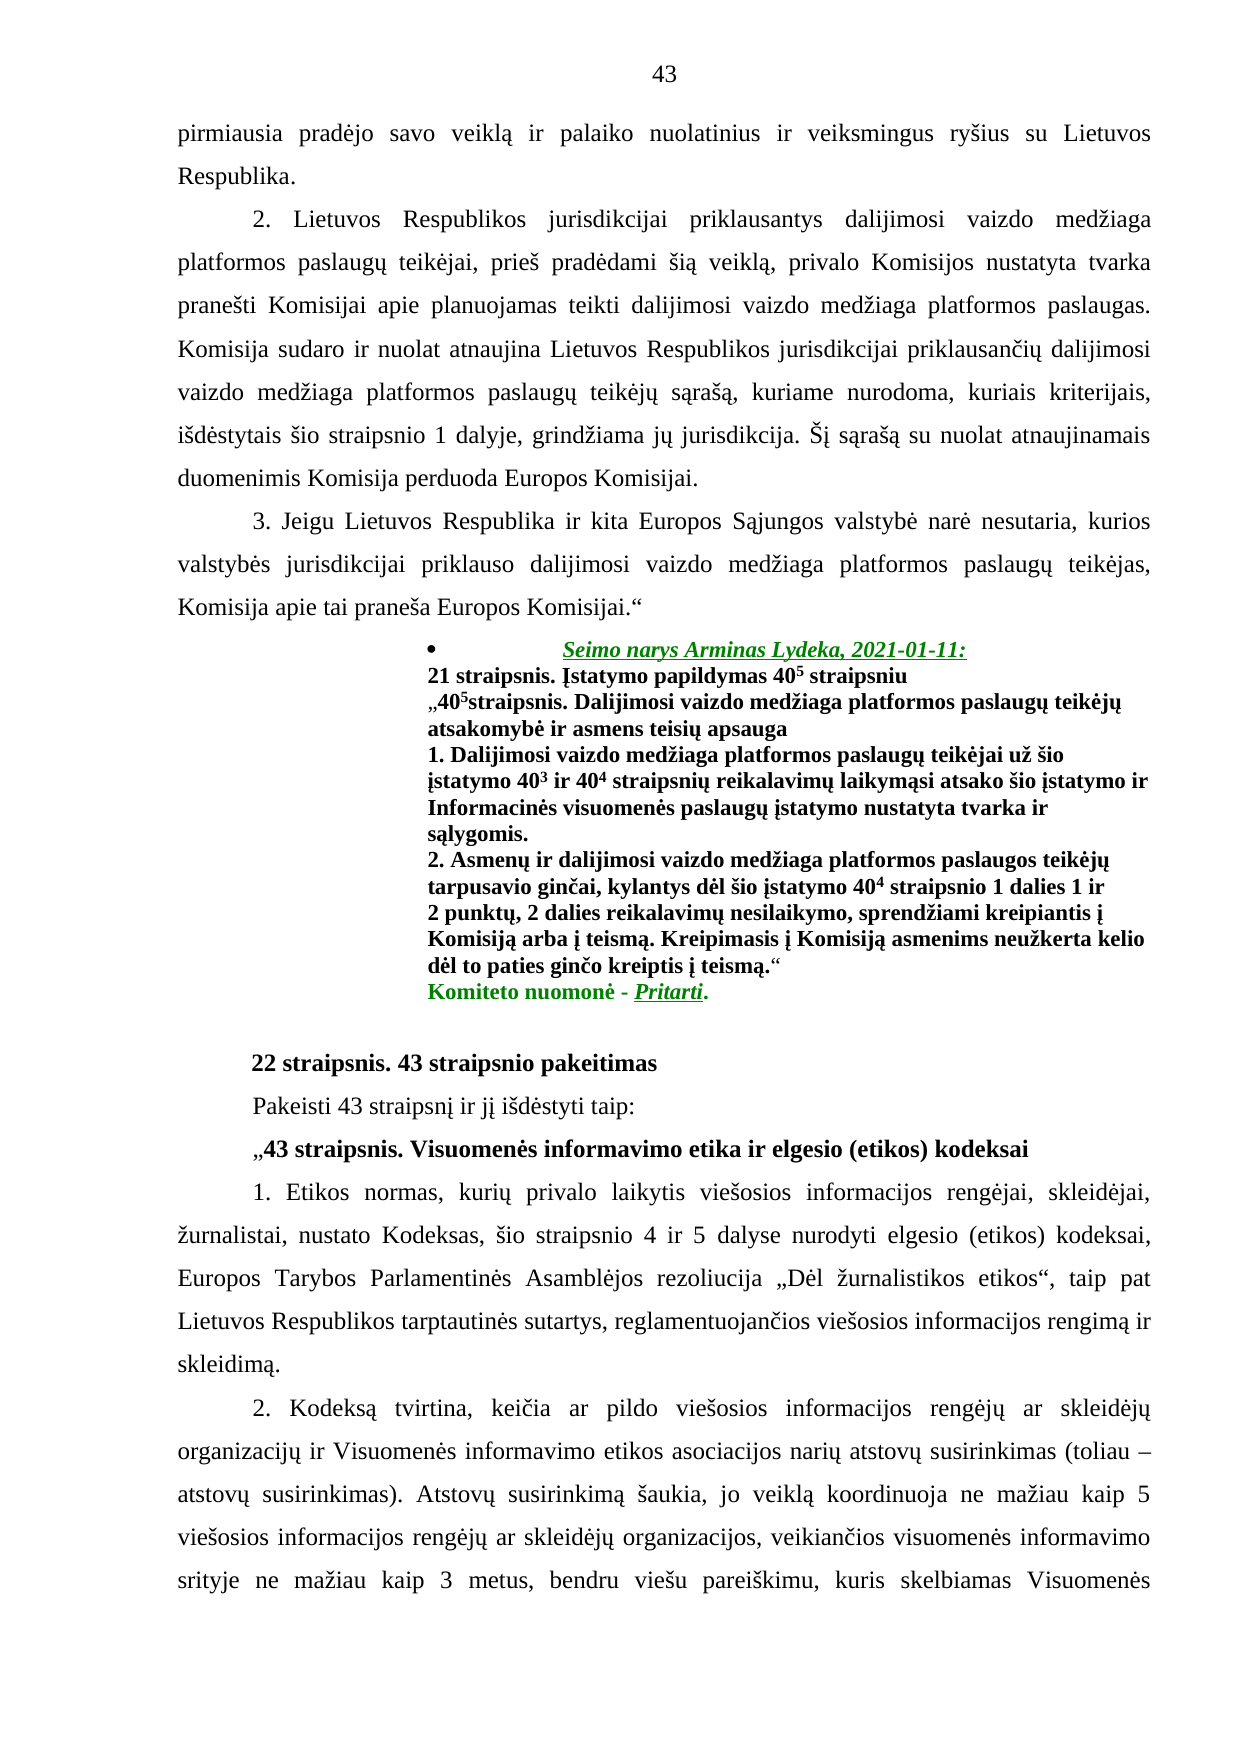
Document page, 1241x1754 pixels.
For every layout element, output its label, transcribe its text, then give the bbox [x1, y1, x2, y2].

text 1. Dalijimosi vaizdo medžiaga platformos paslaugų teikėjai už šio įstatymo 403 ir 404 straipsnių reikalavimų laikymąsi atsako šio įstatymo ir Informacinės visuomenės paslaugų įstatymo nustatyta tvarka ir sąlygomis. [427, 741, 1152, 846]
text 2. Lietuvos Respublikos jurisdikcijai priklausantys dalijimosi vaizdo medžiaga platformos paslaugų teikėjai, prieš pradėdami šią veiklą, privalo Komisijos nustatyta tvarka pranešti Komisijai apie planuojamas teikti dalijimosi vaizdo medžiaga platformos paslaugas. Komisija sudaro ir nuolat atnaujina Lietuvos Respublikos jurisdikcijai priklausančių dalijimosi vaizdo medžiaga platformos paslaugų teikėjų sąrašą, kuriame nurodoma, kuriais kriterijais, išdėstytais šio straipsnio 1 dalyje, grindžiama jų jurisdikcija. Šį sąrašą su nuolat atnaujinamais duomenimis Komisija perduoda Europos Komisijai. [177, 204, 1152, 492]
text  Seimo narys Arminas Lydeka, 2021-01-11: [427, 636, 1152, 662]
text Komiteto nuomonė - Pritarti. [427, 978, 1152, 1004]
text 2. Asmenų ir dalijimosi vaizdo medžiaga platformos paslaugos teikėjų tarpusavio ginčai, kylantys dėl šio įstatymo 404 straipsnio 1 dalies 1 ir 2 punktų, 2 dalies reikalavimų nesilaikymo, sprendžiami kreipiantis į Komisiją arba į teismą. Kreipimasis į Komisiją asmenims neužkerta kelio dėl to paties ginčo kreiptis į teismą.“ [427, 846, 1152, 978]
text pirmiausia pradėjo savo veiklą ir palaiko nuolatinius ir veiksmingus ryšius su Lietuvos Respublika. [177, 118, 1152, 190]
text 21 straipsnis. Įstatymo papildymas 405 straipsniu [427, 662, 1152, 688]
text 1. Etikos normas, kurių privalo laikytis viešosios informacijos rengėjai, skleidėjai, žurnalistai, nustato Kodeksas, šio straipsnio 4 ir 5 dalyse nurodyti elgesio (etikos) kodeksai, Europos Tarybos Parlamentinės Asamblėjos rezoliucija „Dėl žurnalistikos etikos“, taip pat Lietuvos Respublikos tarptautinės sutartys, reglamentuojančios viešosios informacijos rengimą ir skleidimą. [177, 1177, 1152, 1378]
text 2. Kodeksą tvirtina, keičia ar pildo viešosios informacijos rengėjų ar skleidėjų organizacijų ir Visuomenės informavimo etikos asociacijos narių atstovų susirinkimas (toliau – atstovų susirinkimas). Atstovų susirinkimą šaukia, jo veiklą koordinuoja ne mažiau kaip 5 viešosios informacijos rengėjų ar skleidėjų organizacijos, veikiančios visuomenės informavimo srityje ne mažiau kaip 3 metus, bendru viešu pareiškimu, kuris skelbiamas Visuomenės [177, 1393, 1152, 1594]
text 3. Jeigu Lietuvos Respublika ir kita Europos Sąjungos valstybė narė nesutaria, kurios valstybės jurisdikcijai priklauso dalijimosi vaizdo medžiaga platformos paslaugų teikėjas, Komisija apie tai praneša Europos Komisijai.“ [177, 506, 1152, 621]
text Pakeisti 43 straipsnį ir jį išdėstyti taip: [177, 1091, 1152, 1119]
text 22 straipsnis. 43 straipsnio pakeitimas [177, 1048, 1152, 1076]
text „405straipsnis. Dalijimosi vaizdo medžiaga platformos paslaugų teikėjų atsakomybė ir asmens teisių apsauga [427, 688, 1152, 741]
text „43 straipsnis. Visuomenės informavimo etika ir elgesio (etikos) kodeksai [177, 1134, 1152, 1163]
